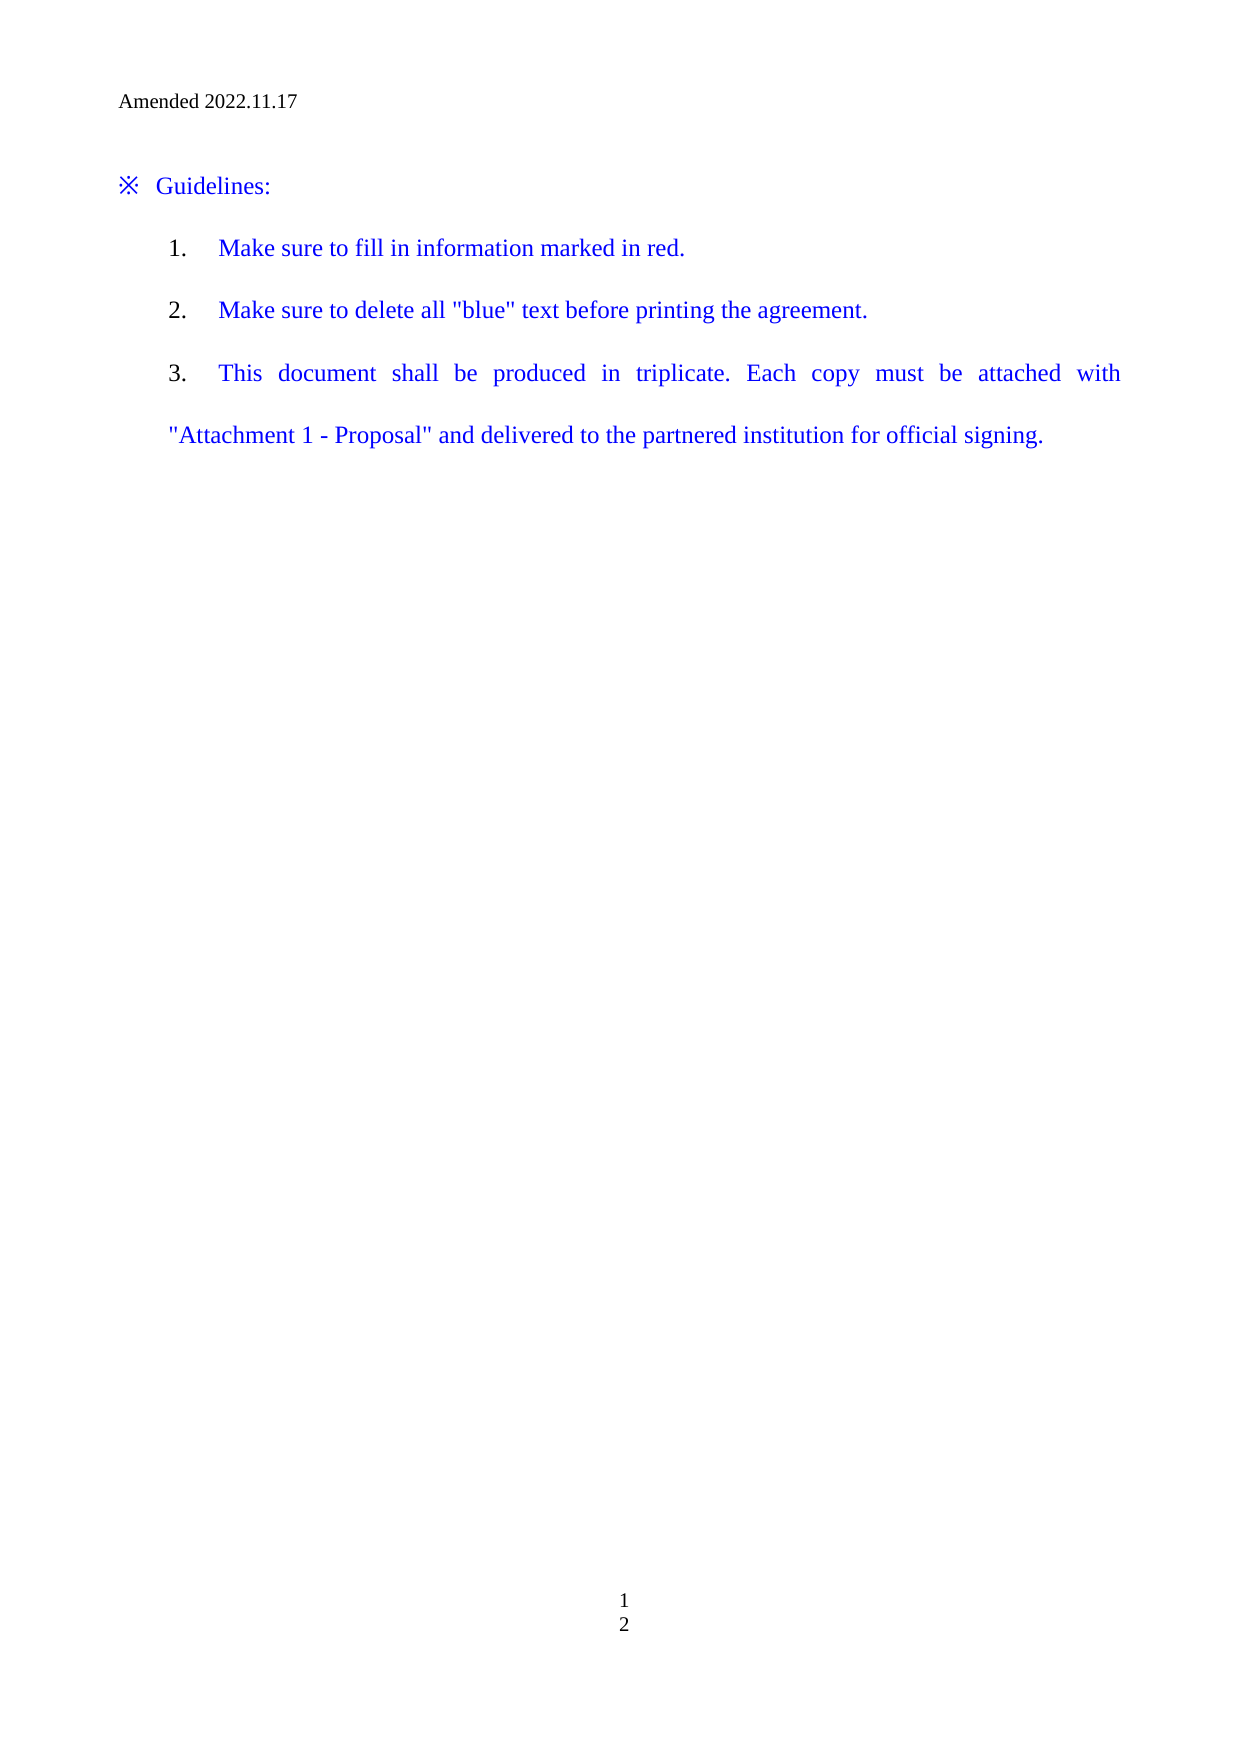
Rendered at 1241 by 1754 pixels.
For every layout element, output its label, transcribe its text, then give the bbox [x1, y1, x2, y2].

list Make sure to delete all "blue" text before printing the agreement. [168, 268, 1122, 331]
list Guidelines: [118, 143, 1122, 206]
list Make sure to fill in information marked in red. [168, 206, 1122, 268]
list This document shall be produced in triplicate. Each copy must be attached with "Attachment 1 - Proposal" and delivered to the partnered institution for official signing. [168, 331, 1122, 456]
